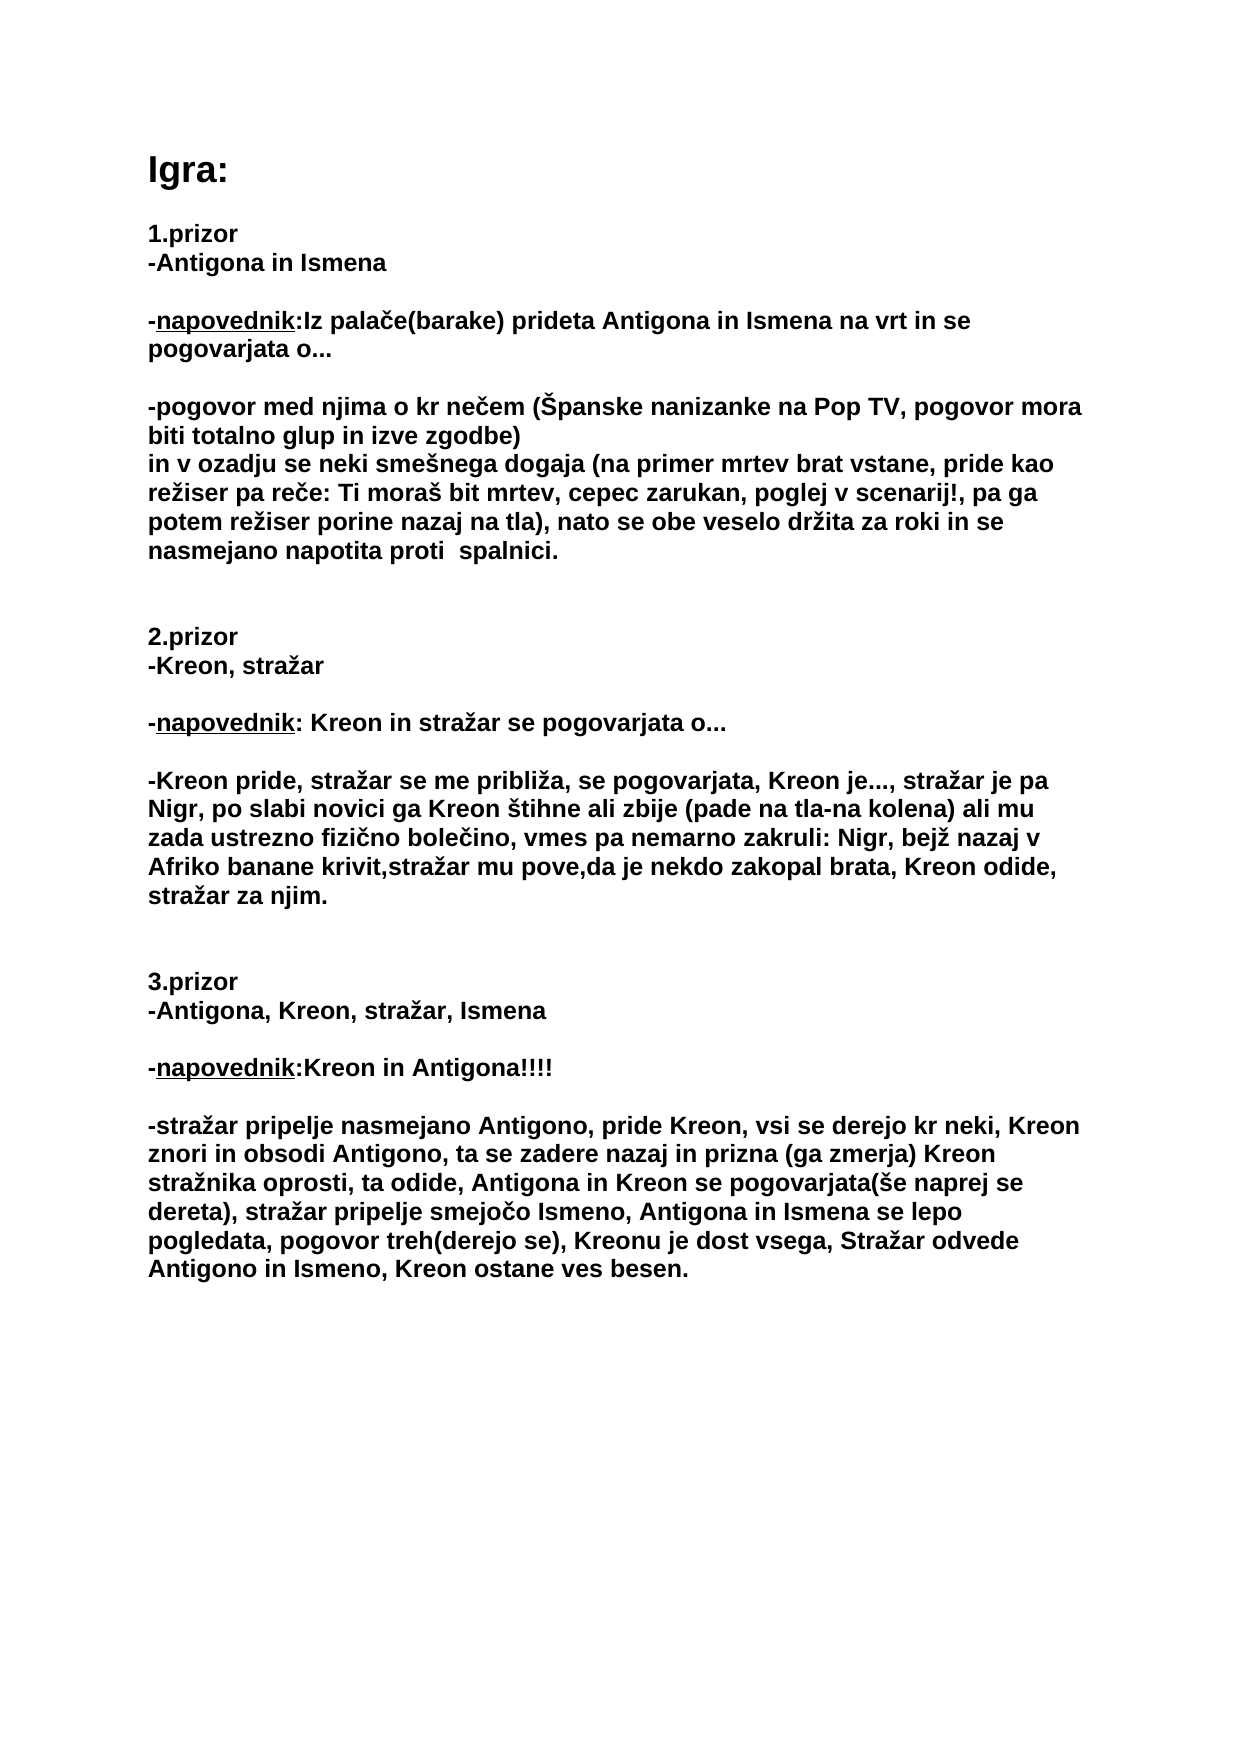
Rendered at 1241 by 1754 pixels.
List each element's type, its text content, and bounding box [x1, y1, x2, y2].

text -napovednik:Kreon in Antigona!!!! [148, 1053, 1093, 1082]
text -Antigona, Kreon, stražar, Ismena [148, 996, 1093, 1024]
text 2.prizor [148, 622, 1093, 651]
text -Antigona in Ismena [148, 248, 1093, 277]
text -Kreon, stražar [148, 651, 1093, 679]
text 1.prizor [148, 219, 1093, 248]
text -napovednik: Kreon in stražar se pogovarjata o... [148, 708, 1093, 737]
text -stražar pripelje nasmejano Antigono, pride Kreon, vsi se derejo kr neki, Kreon znori in obsodi Antigono, ta se zadere nazaj in prizna (ga zmerja) Kreon stražnika oprosti, ta odide, Antigona in Kreon se pogovarjata(še naprej se dereta), stražar pripelje smejočo Ismeno, Antigona in Ismena se lepo pogledata, pogovor treh(derejo se), Kreonu je dost vsega, Stražar odvede Antigono in Ismeno, Kreon ostane ves besen. [148, 1111, 1093, 1283]
text -Kreon pride, stražar se me približa, se pogovarjata, Kreon je..., stražar je pa Nigr, po slabi novici ga Kreon štihne ali zbije (pade na tla-na kolena) ali mu zada ustrezno fizično bolečino, vmes pa nemarno zakruli: Nigr, bejž nazaj v Afriko banane krivit,stražar mu pove,da je nekdo zakopal brata, Kreon odide, stražar za njim. [148, 766, 1093, 909]
text -napovednik:Iz palače(barake) prideta Antigona in Ismena na vrt in se pogovarjata o... [148, 306, 1093, 363]
text in v ozadju se neki smešnega dogaja (na primer mrtev brat vstane, pride kao režiser pa reče: Ti moraš bit mrtev, cepec zarukan, poglej v scenarij!, pa ga potem režiser porine nazaj na tla), nato se obe veselo držita za roki in se nasmejano napotita proti spalnici. [148, 449, 1093, 564]
text Igra: [148, 148, 1093, 191]
text 3.prizor [148, 967, 1093, 996]
text -pogovor med njima o kr nečem (Španske nanizanke na Pop TV, pogovor mora biti totalno glup in izve zgodbe) [148, 392, 1093, 449]
